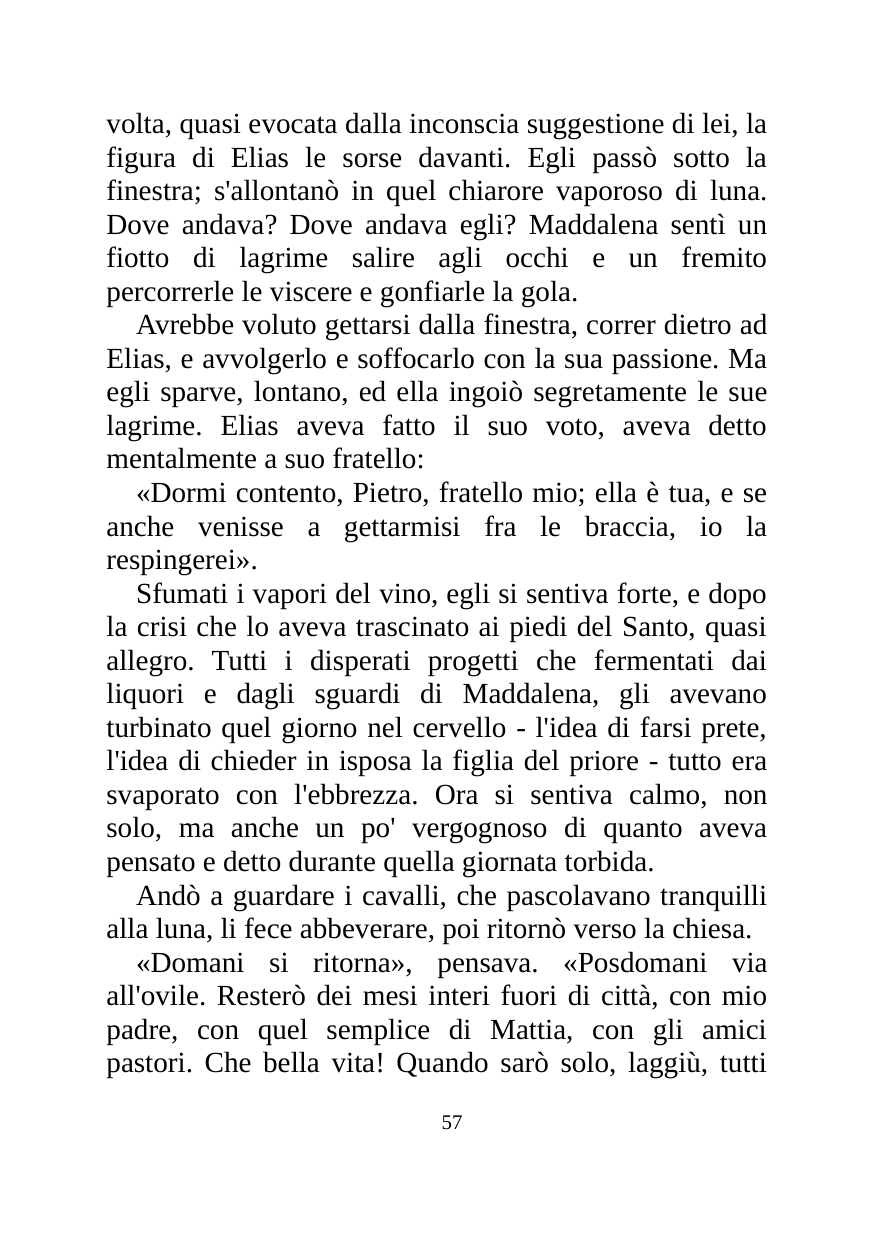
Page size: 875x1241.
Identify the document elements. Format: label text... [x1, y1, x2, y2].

text «Domani si ritorna», pensava. «Posdomani via all'ovile. Resterò dei mesi interi fuori di città, con mio padre, con quel semplice di Mattia, con gli amici pastori. Che bella vita! Quando sarò solo, laggiù, tutti [106, 945, 768, 1079]
text Andò a guardare i cavalli, che pascolavano tranquilli alla luna, li fece abbeverare, poi ritornò verso la chiesa. [106, 878, 768, 945]
text volta, quasi evocata dalla inconscia suggestione di lei, la figura di Elias le sorse davanti. Egli passò sotto la finestra; s'allontanò in quel chiarore vaporoso di luna. Dove andava? Dove andava egli? Maddalena sentì un fiotto di lagrime salire agli occhi e un fremito percorrerle le viscere e gonfiarle la gola. [106, 106, 768, 307]
text «Dormi contento, Pietro, fratello mio; ella è tua, e se anche venisse a gettarmisi fra le braccia, io la respingerei». [106, 475, 768, 576]
text Avrebbe voluto gettarsi dalla finestra, correr dietro ad Elias, e avvolgerlo e soffocarlo con la sua passione. Ma egli sparve, lontano, ed ella ingoiò segretamente le sue lagrime. Elias aveva fatto il suo voto, aveva detto mentalmente a suo fratello: [106, 307, 768, 475]
text Sfumati i vapori del vino, egli si sentiva forte, e dopo la crisi che lo aveva trascinato ai piedi del Santo, quasi allegro. Tutti i disperati progetti che fermentati dai liquori e dagli sguardi di Maddalena, gli avevano turbinato quel giorno nel cervello - l'idea di farsi prete, l'idea di chieder in isposa la figlia del priore - tutto era svaporato con l'ebbrezza. Ora si sentiva calmo, non solo, ma anche un po' vergognoso di quanto aveva pensato e detto durante quella giornata torbida. [106, 576, 768, 878]
